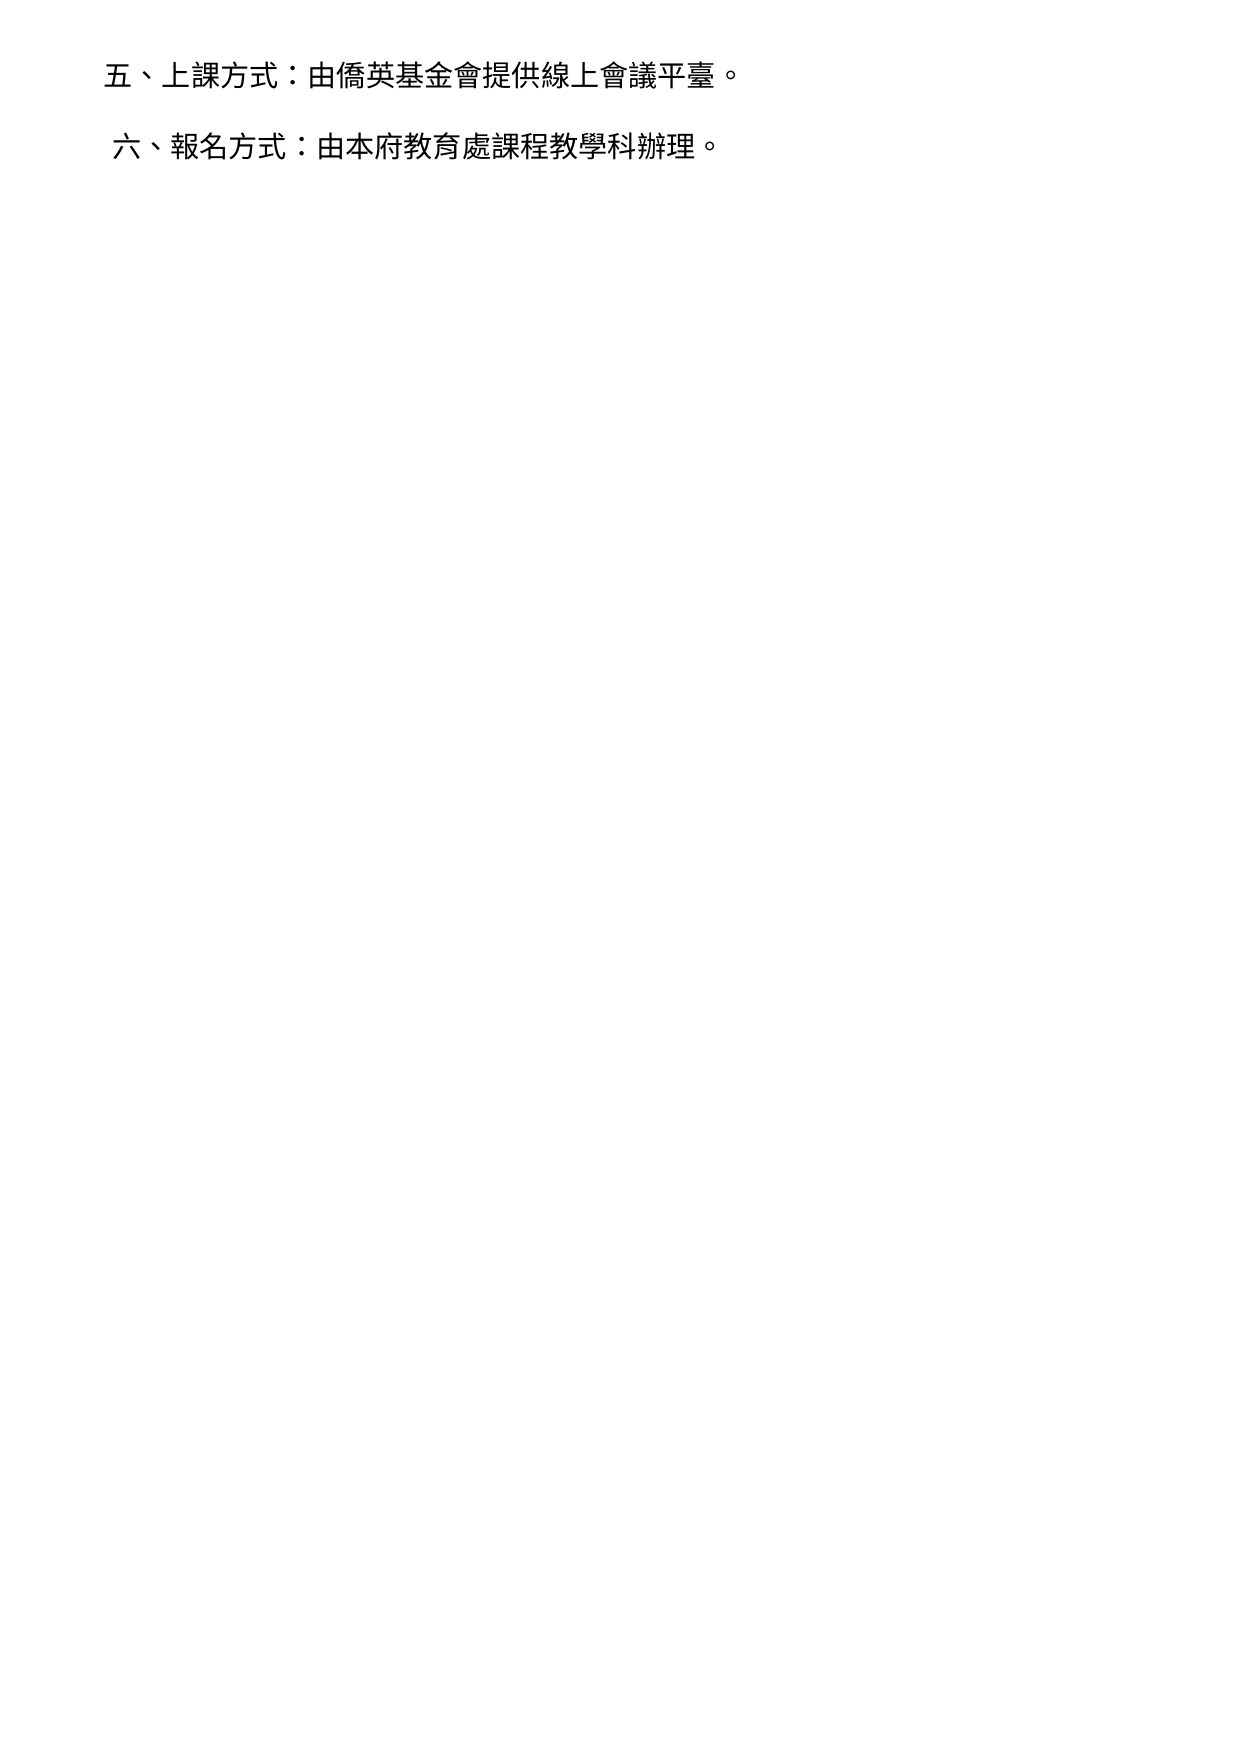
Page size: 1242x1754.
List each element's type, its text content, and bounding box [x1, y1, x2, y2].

text 五、上課方式：由僑英基金會提供線上會議平臺。 六、報名方式：由本府教育處課程教學科辦理。 [103, 52, 731, 166]
